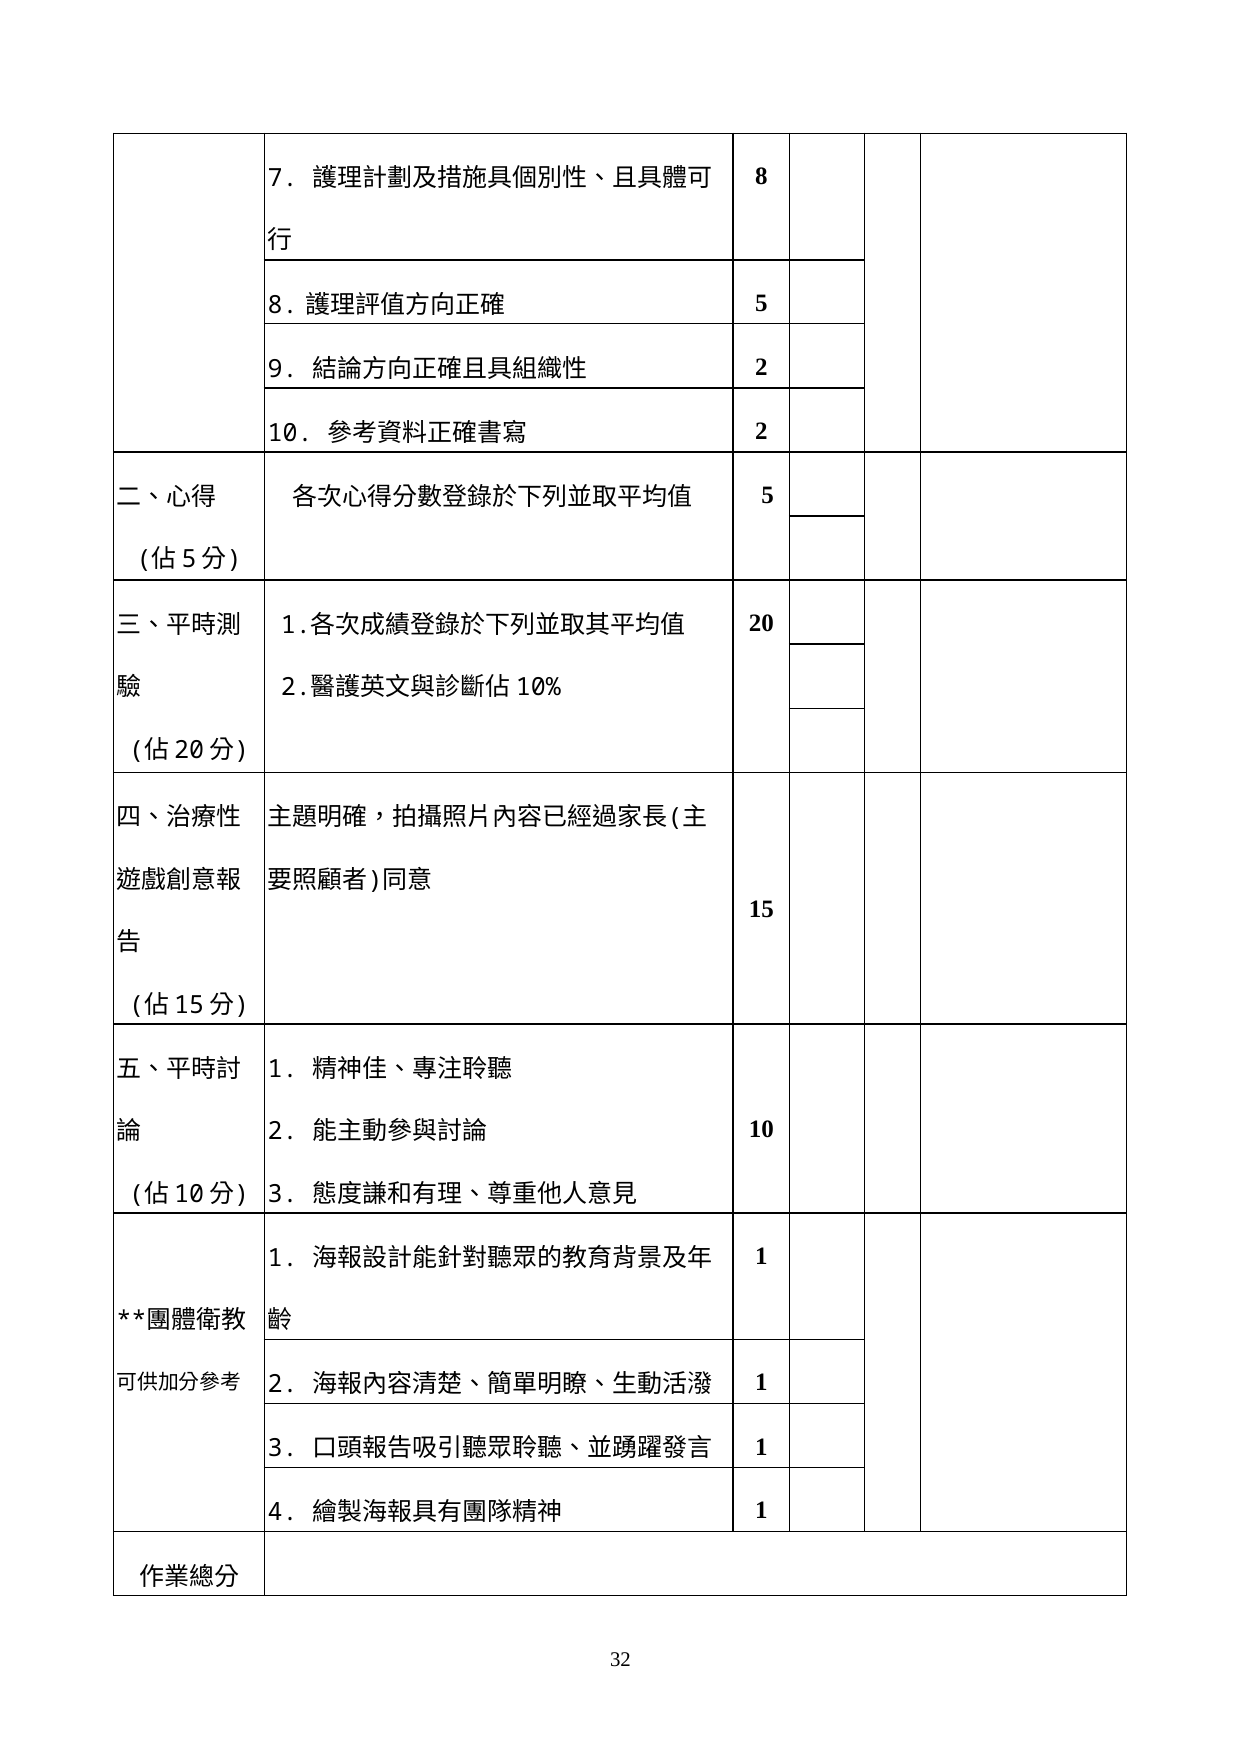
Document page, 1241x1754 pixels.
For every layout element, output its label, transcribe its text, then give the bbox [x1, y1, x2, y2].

table_cell [921, 1025, 1126, 1212]
table_cell 1 [734, 1340, 789, 1403]
table_cell [865, 453, 920, 579]
table_cell 1. 海報設計能針對聽眾的教育背景及年齡 [265, 1214, 732, 1339]
table_cell [790, 134, 864, 259]
table_cell [921, 453, 1126, 579]
table_cell [790, 709, 864, 771]
table_cell [790, 389, 864, 451]
table_cell 1.各次成績登錄於下列並取其平均值 2.醫護英文與診斷佔10% [265, 581, 732, 771]
table_cell 二、心得 (佔5分) [114, 453, 264, 579]
table_cell 20 [734, 581, 789, 771]
table_cell 護理評值方向正確 [265, 261, 732, 323]
table_cell 1 [734, 1404, 789, 1467]
table_cell 作業總分 [114, 1532, 264, 1595]
table_cell 主題明確，拍攝照片內容已經過家長(主要照顧者)同意 [265, 773, 732, 1023]
table_cell 4. 繪製海報具有團隊精神 [265, 1468, 732, 1531]
table_cell [790, 261, 864, 323]
table_cell [921, 773, 1126, 1023]
table_cell 15 [734, 773, 789, 1023]
table_cell [790, 645, 864, 707]
table_cell [921, 134, 1126, 451]
table_cell 10. 參考資料正確書寫 [265, 389, 732, 451]
table_cell [790, 1214, 864, 1339]
table_cell [865, 1214, 920, 1531]
table_cell [790, 1404, 864, 1467]
table_cell 8 [734, 134, 789, 259]
table_cell 2 [734, 324, 789, 387]
table_cell [790, 1340, 864, 1403]
table_cell [790, 773, 864, 1023]
table_cell 各次心得分數登錄於下列並取平均值 [265, 453, 732, 579]
table_cell 1 [734, 1468, 789, 1531]
table_cell [865, 581, 920, 771]
table_cell [921, 581, 1126, 771]
table_cell [921, 1214, 1126, 1531]
table_cell 1. 精神佳、專注聆聽 2. 能主動參與討論 3. 態度謙和有理、尊重他人意見 [265, 1025, 732, 1212]
table_cell [865, 773, 920, 1023]
table_cell 四、治療性遊戲創意報告 (佔15分) [114, 773, 264, 1023]
table_cell **團體衛教 可供加分參考 [114, 1214, 264, 1531]
table_cell 3. 口頭報告吸引聽眾聆聽、並踴躍發言 [265, 1404, 732, 1467]
table_cell [790, 581, 864, 643]
table_cell [790, 1025, 864, 1212]
table_cell 9. 結論方向正確且具組織性 [265, 324, 732, 387]
table_cell [865, 134, 920, 451]
table_cell 7. 護理計劃及措施具個別性、且具體可行 [265, 134, 732, 259]
table_cell [114, 134, 264, 451]
table_cell [265, 1532, 1126, 1595]
table_cell 2. 海報內容清楚、簡單明瞭、生動活潑 [265, 1340, 732, 1403]
table_cell [790, 517, 864, 579]
table_cell 5 [734, 261, 789, 323]
table_cell 五、平時討論 (佔10分) [114, 1025, 264, 1212]
table_cell [790, 453, 864, 515]
table_cell 2 [734, 389, 789, 451]
table_cell [865, 1025, 920, 1212]
table_cell 三、平時測驗 (佔20分) [114, 581, 264, 771]
table_cell [790, 1468, 864, 1531]
table_cell [790, 324, 864, 387]
table_cell 10 [734, 1025, 789, 1212]
table_cell 1 [734, 1214, 789, 1339]
table_cell 5 [734, 453, 789, 579]
